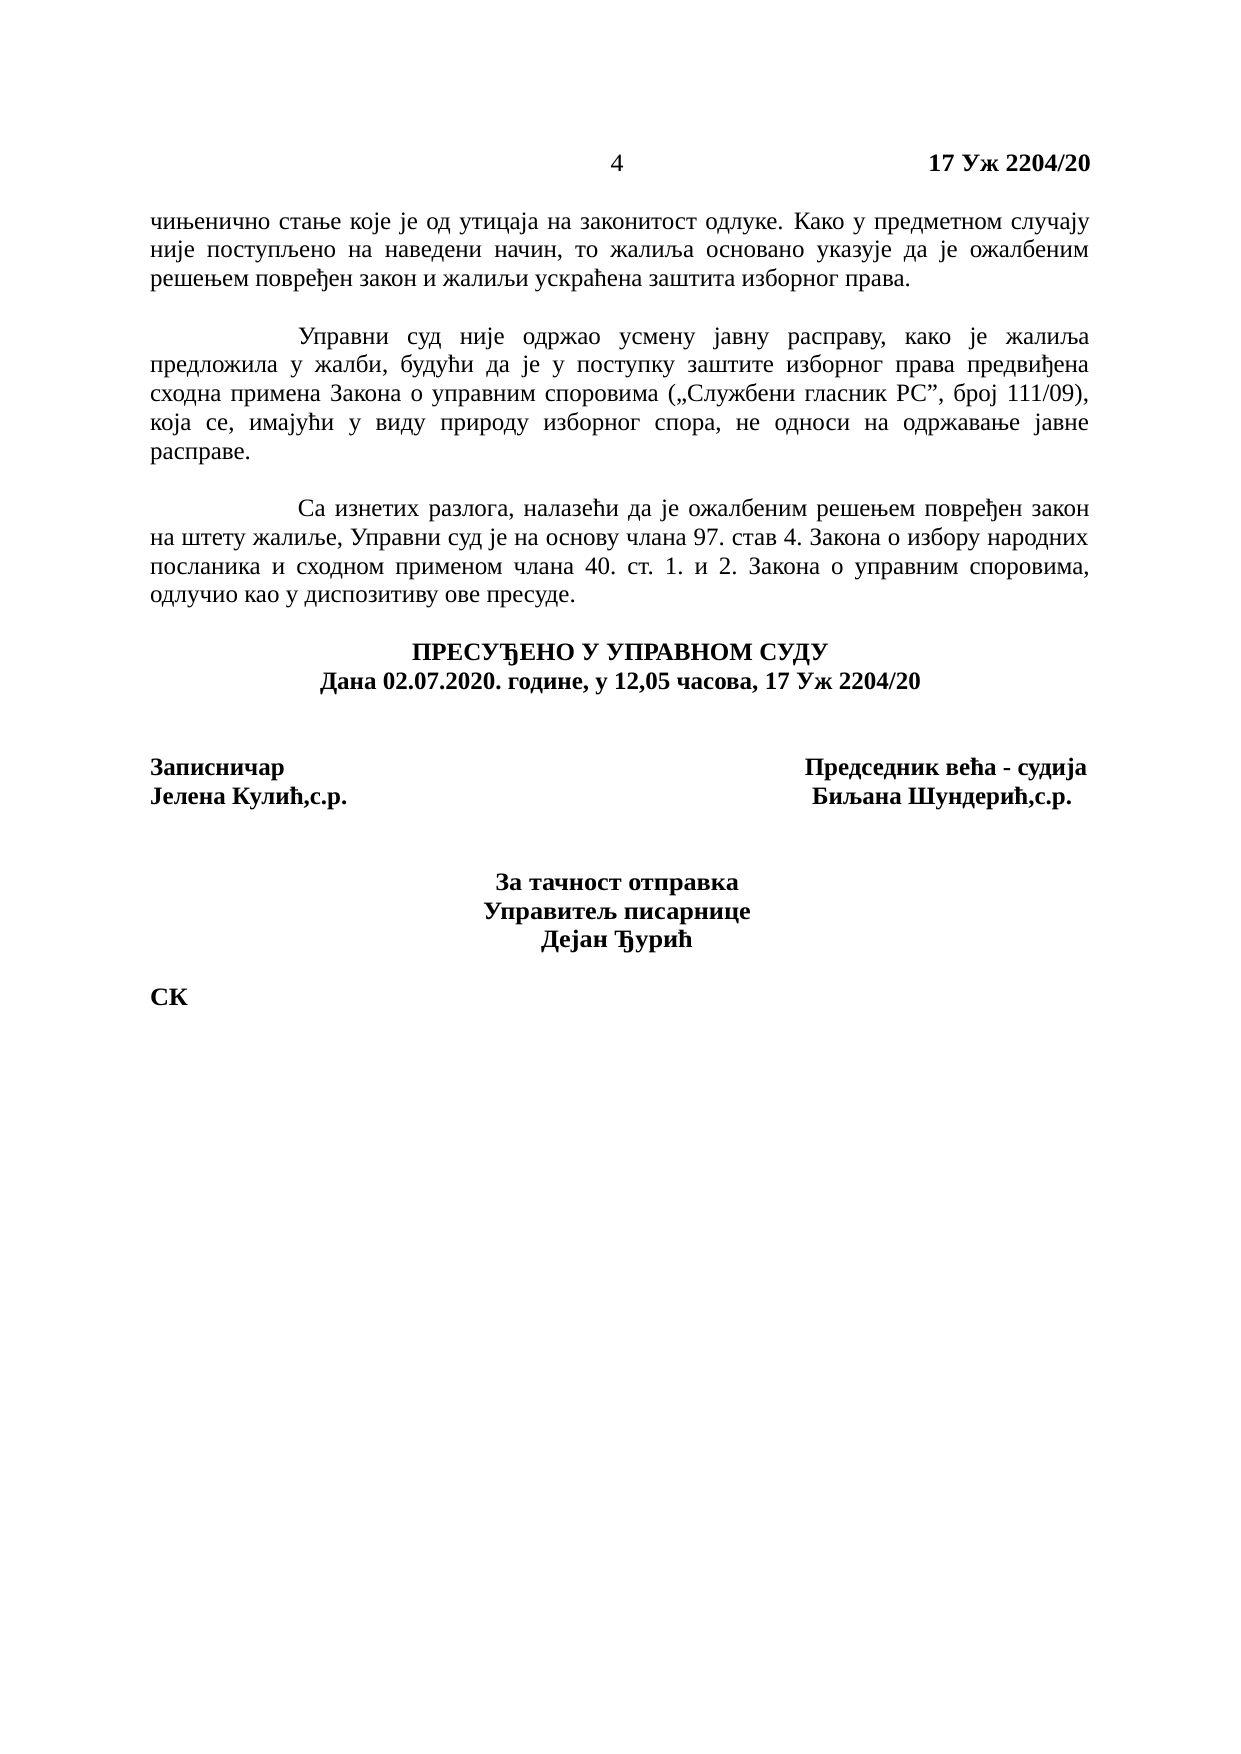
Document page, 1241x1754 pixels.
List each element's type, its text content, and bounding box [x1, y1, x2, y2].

text ПРЕСУЂЕНО У УПРАВНОМ СУДУ [150, 637, 1090, 666]
text СК [150, 982, 1090, 1011]
text Са изнетих разлога, налазећи да је ожалбеним решењем повређен закон на штету жалиље, Управни суд је на основу члана 97. став 4. Закона о избору народних посланика и сходном применом члана 40. ст. 1. и 2. Закона о управним споровима, одлучио као у диспозитиву ове пресуде. [150, 493, 1090, 608]
text чињенично стање које је од утицаја на законитост одлуке. Како у предметном случају није поступљено на наведени начин, то жалиља основано указује да је ожалбеним решењем повређен закон и жалиљи ускраћена заштита изборног права. [150, 206, 1090, 292]
text Записничар Председник већа - судија [150, 752, 1090, 781]
text Јелена Кулић,с.р. Биљана Шундерић,с.р. [150, 781, 1090, 809]
text Дана 02.07.2020. године, у 12,05 часова, 17 Уж 2204/20 [150, 666, 1090, 694]
text Управни суд није одржао усмену јавну расправу, како је жалиља предложила у жалби, будући да је у поступку заштите изборног права предвиђена сходна примена Закона о управним споровима („Службени гласник РС”, број 111/09), која се, имајући у виду природу изборног спора, не односи на одржавање јавне расправе. [150, 321, 1090, 464]
text Дејан Ђурић [150, 924, 1090, 953]
text За тачност отправка [150, 867, 1090, 896]
text Управитељ писарнице [150, 896, 1090, 924]
